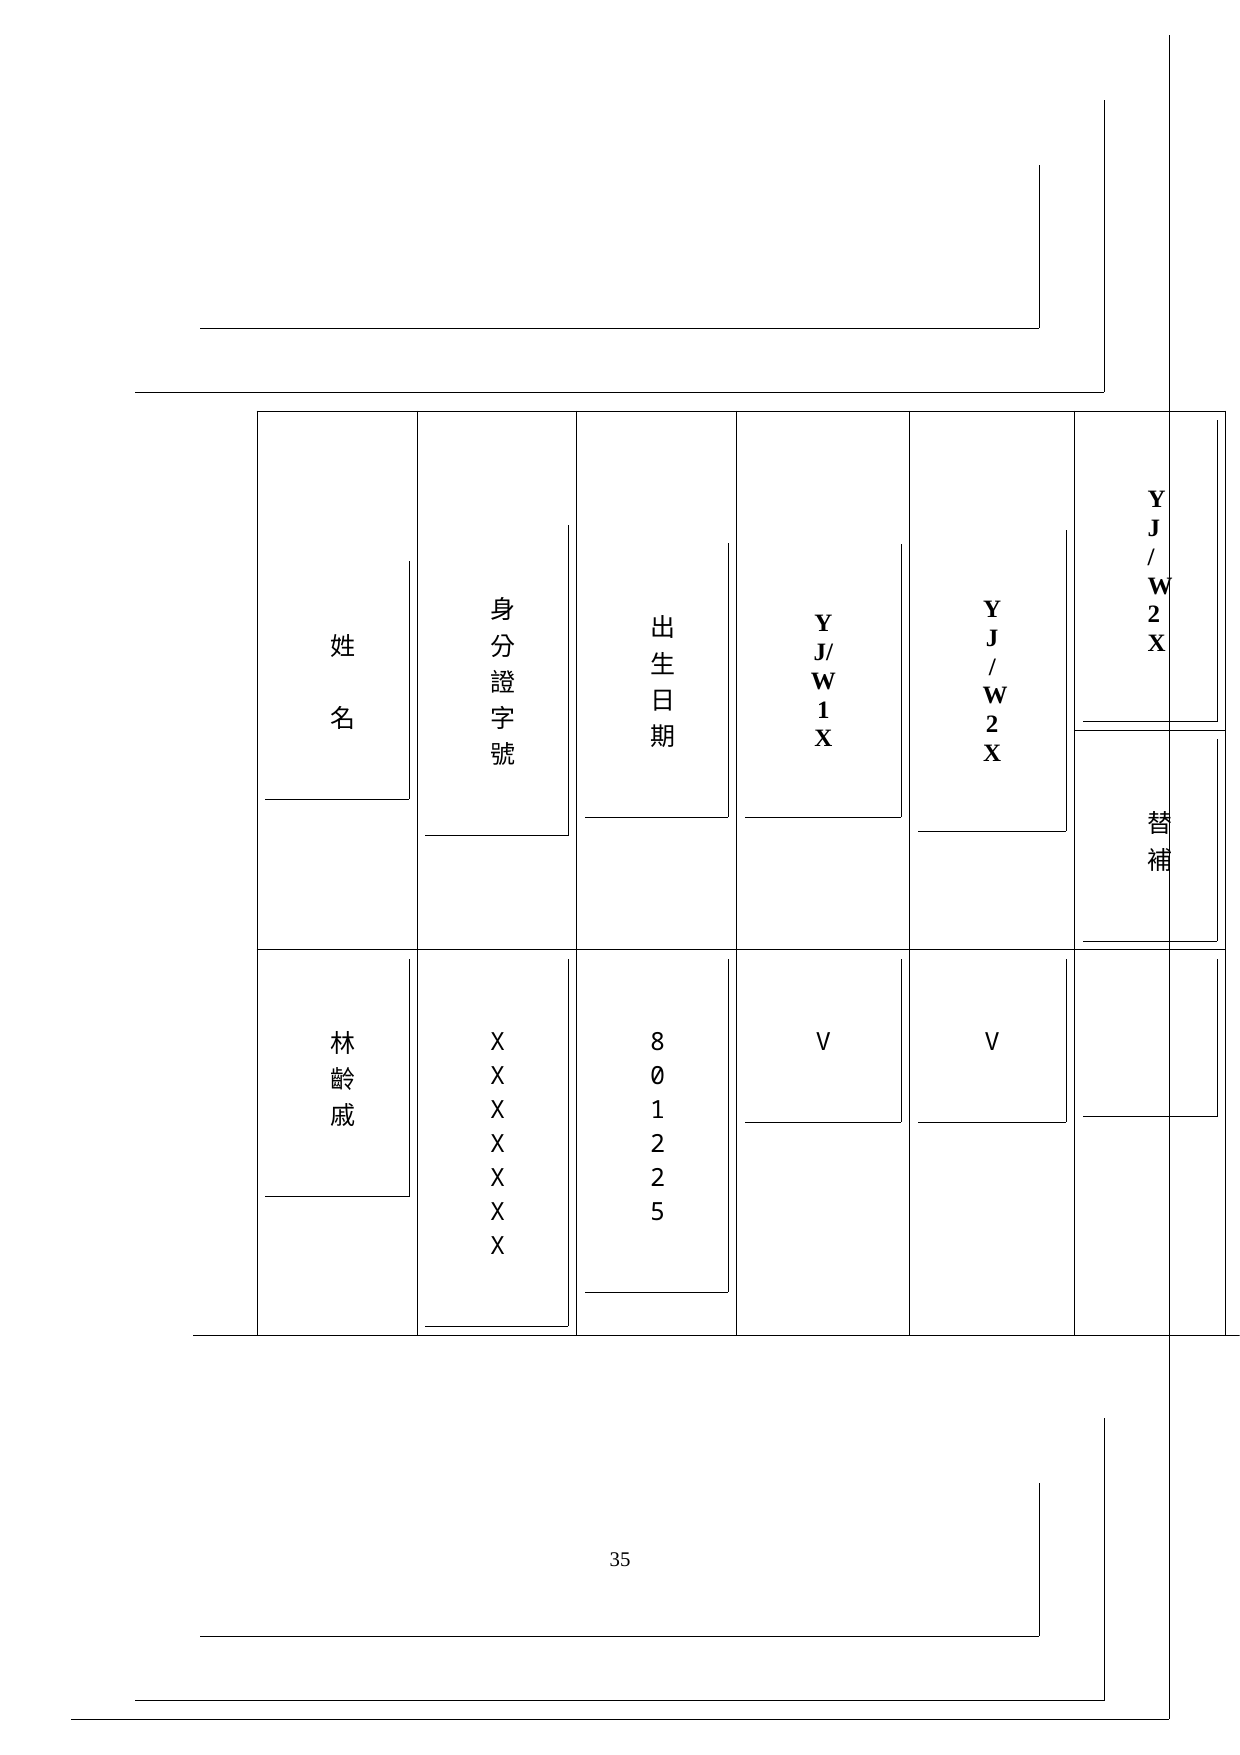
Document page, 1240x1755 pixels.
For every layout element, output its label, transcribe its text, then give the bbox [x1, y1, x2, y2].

table_header 身分證字號 [418, 412, 576, 949]
table_header 出生 日期 [577, 412, 736, 949]
table_cell XXXXXXX [418, 950, 576, 1334]
table_cell 林齡戚 [258, 950, 417, 1334]
table_cell V [737, 950, 909, 1334]
table_cell [1170, 950, 1225, 1334]
table_cell 替補 [1170, 731, 1225, 949]
table_header YJ/W2X [1075, 412, 1169, 730]
table_cell V [910, 950, 1074, 1334]
table_cell 801225 [577, 950, 736, 1334]
table_header YJ/ W1X [737, 412, 909, 949]
table_header YJ/W2X [1170, 412, 1225, 730]
table_header YJ/ W2X [910, 412, 1074, 949]
table_header 姓 名 [258, 412, 417, 949]
table_cell 替補 [1075, 731, 1169, 949]
table_cell [1075, 950, 1169, 1334]
